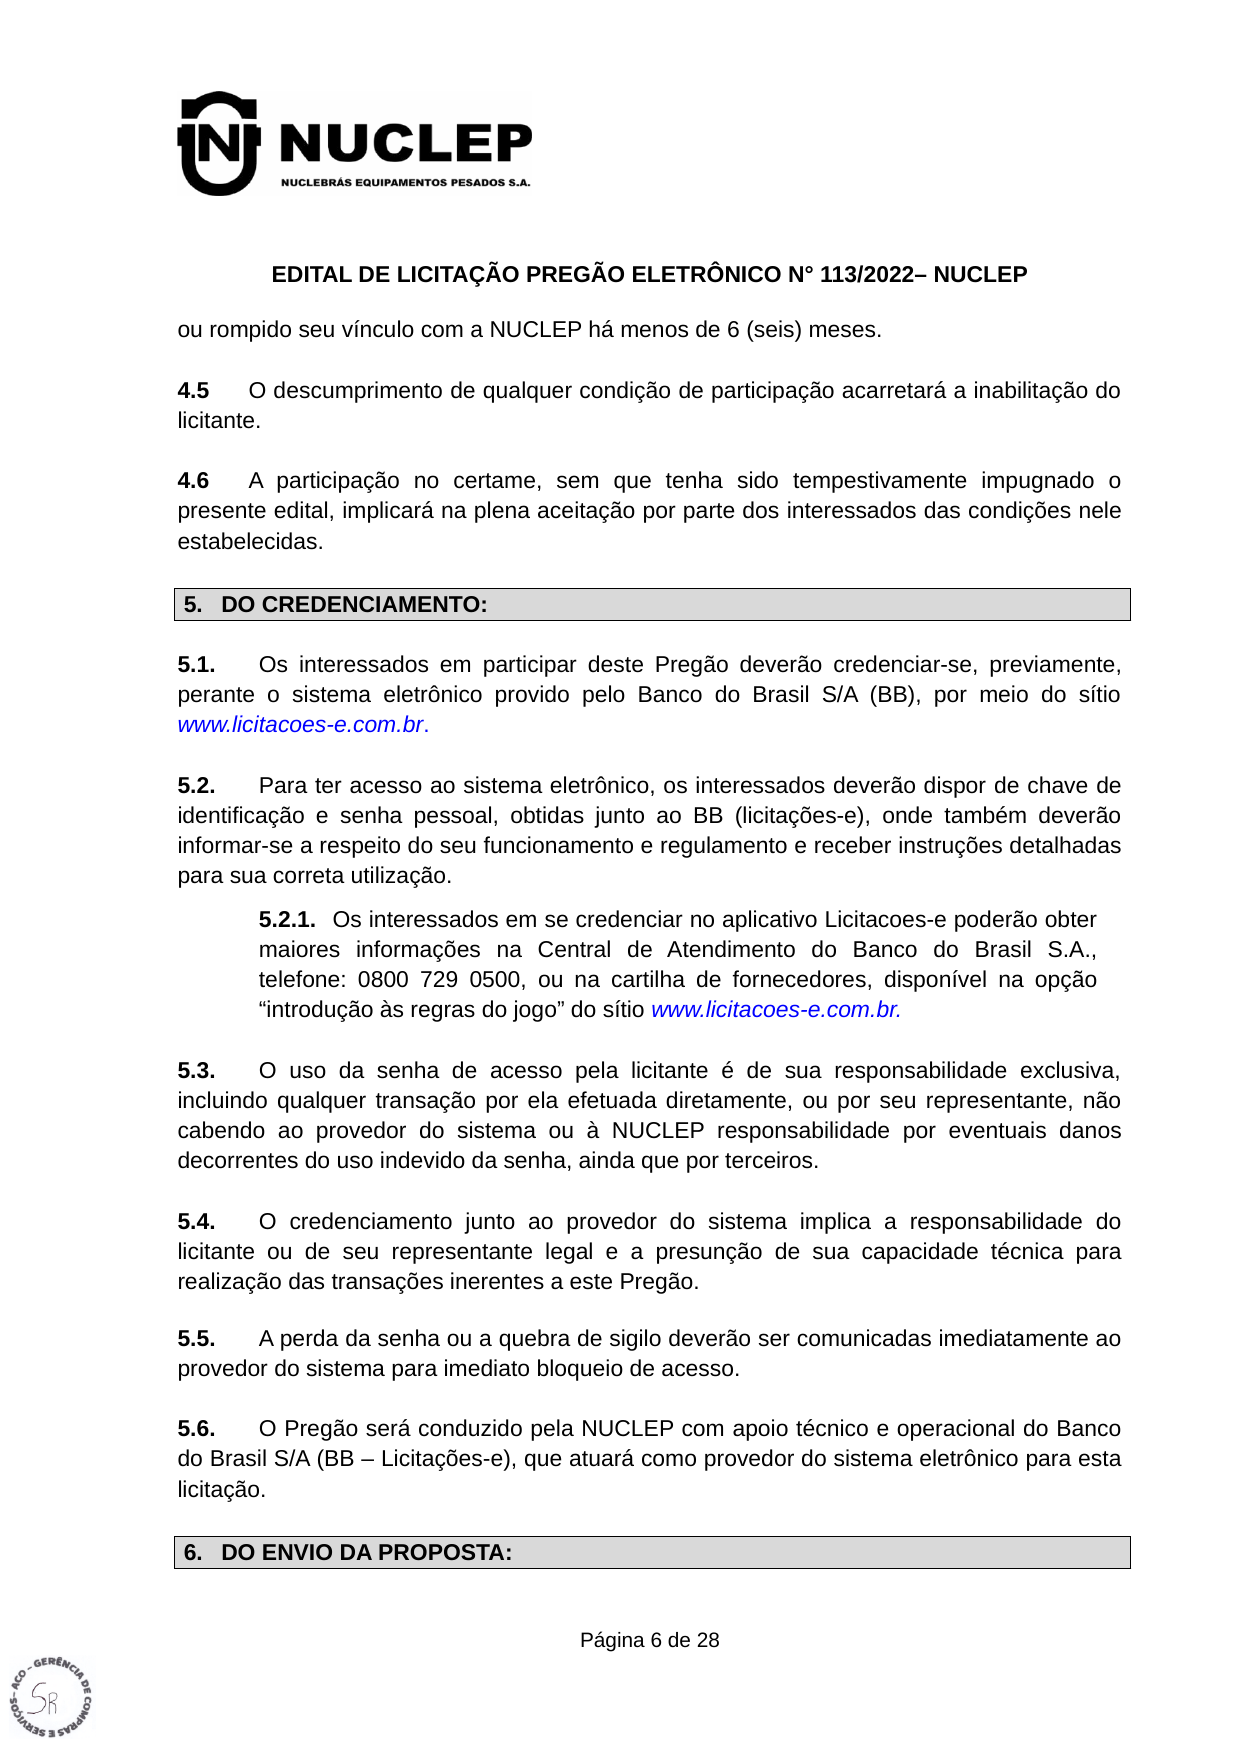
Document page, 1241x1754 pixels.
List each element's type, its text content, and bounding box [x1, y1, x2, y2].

list O uso da senha de acesso pela licitante é de sua responsabilidade exclusiva, incluindo qualquer transação por ela efetuada diretamente, ou por seu representante, não cabendo ao provedor do sistema ou à NUCLEP responsabilidade por eventuais danos decorrentes do uso indevido da senha, ainda que por terceiros. [177, 1057, 1122, 1173]
list O credenciamento junto ao provedor do sistema implica a responsabilidade do licitante ou de seu representante legal e a presunção de sua capacidade técnica para realização das transações inerentes a este Pregão. [177, 1208, 1122, 1294]
list ou rompido seu vínculo com a NUCLEP há menos de 6 (seis) meses. [177, 316, 1122, 343]
list A participação no certame, sem que tenha sido tempestivamente impugnado o presente edital, implicará na plena aceitação por parte dos interessados das condições nele estabelecidas. [177, 467, 1122, 554]
list O Pregão será conduzido pela NUCLEP com apoio técnico e operacional do Banco do Brasil S/A (BB – Licitações-e), que atuará como provedor do sistema eletrônico para esta licitação. [177, 1415, 1122, 1502]
picture [177, 91, 532, 196]
list DO ENVIO DA PROPOSTA: [175, 1537, 1130, 1568]
list Os interessados em se credenciar no aplicativo Licitacoes-e poderão obter maiores informações na Central de Atendimento do Banco do Brasil S.A., telefone: 0800 729 0500, ou na cartilha de fornecedores, disponível na opção “introdução às regras do jogo” do sítio www.licitacoes-e.com.br. [259, 906, 1098, 1022]
list DO CREDENCIAMENTO: [175, 589, 1130, 620]
list O descumprimento de qualquer condição de participação acarretará a inabilitação do licitante. [177, 377, 1122, 433]
picture [8, 1655, 98, 1739]
list Para ter acesso ao sistema eletrônico, os interessados deverão dispor de chave de identificação e senha pessoal, obtidas junto ao BB (licitações-e), onde também deverão informar-se a respeito do seu funcionamento e regulamento e receber instruções detalhadas para sua correta utilização. [177, 772, 1122, 889]
list A perda da senha ou a quebra de sigilo deverão ser comunicadas imediatamente ao provedor do sistema para imediato bloqueio de acesso. [177, 1324, 1122, 1381]
list Os interessados em participar deste Pregão deverão credenciar-se, previamente, perante o sistema eletrônico provido pelo Banco do Brasil S/A (BB), por meio do sítio www.licitacoes-e.com.br. [177, 651, 1122, 738]
